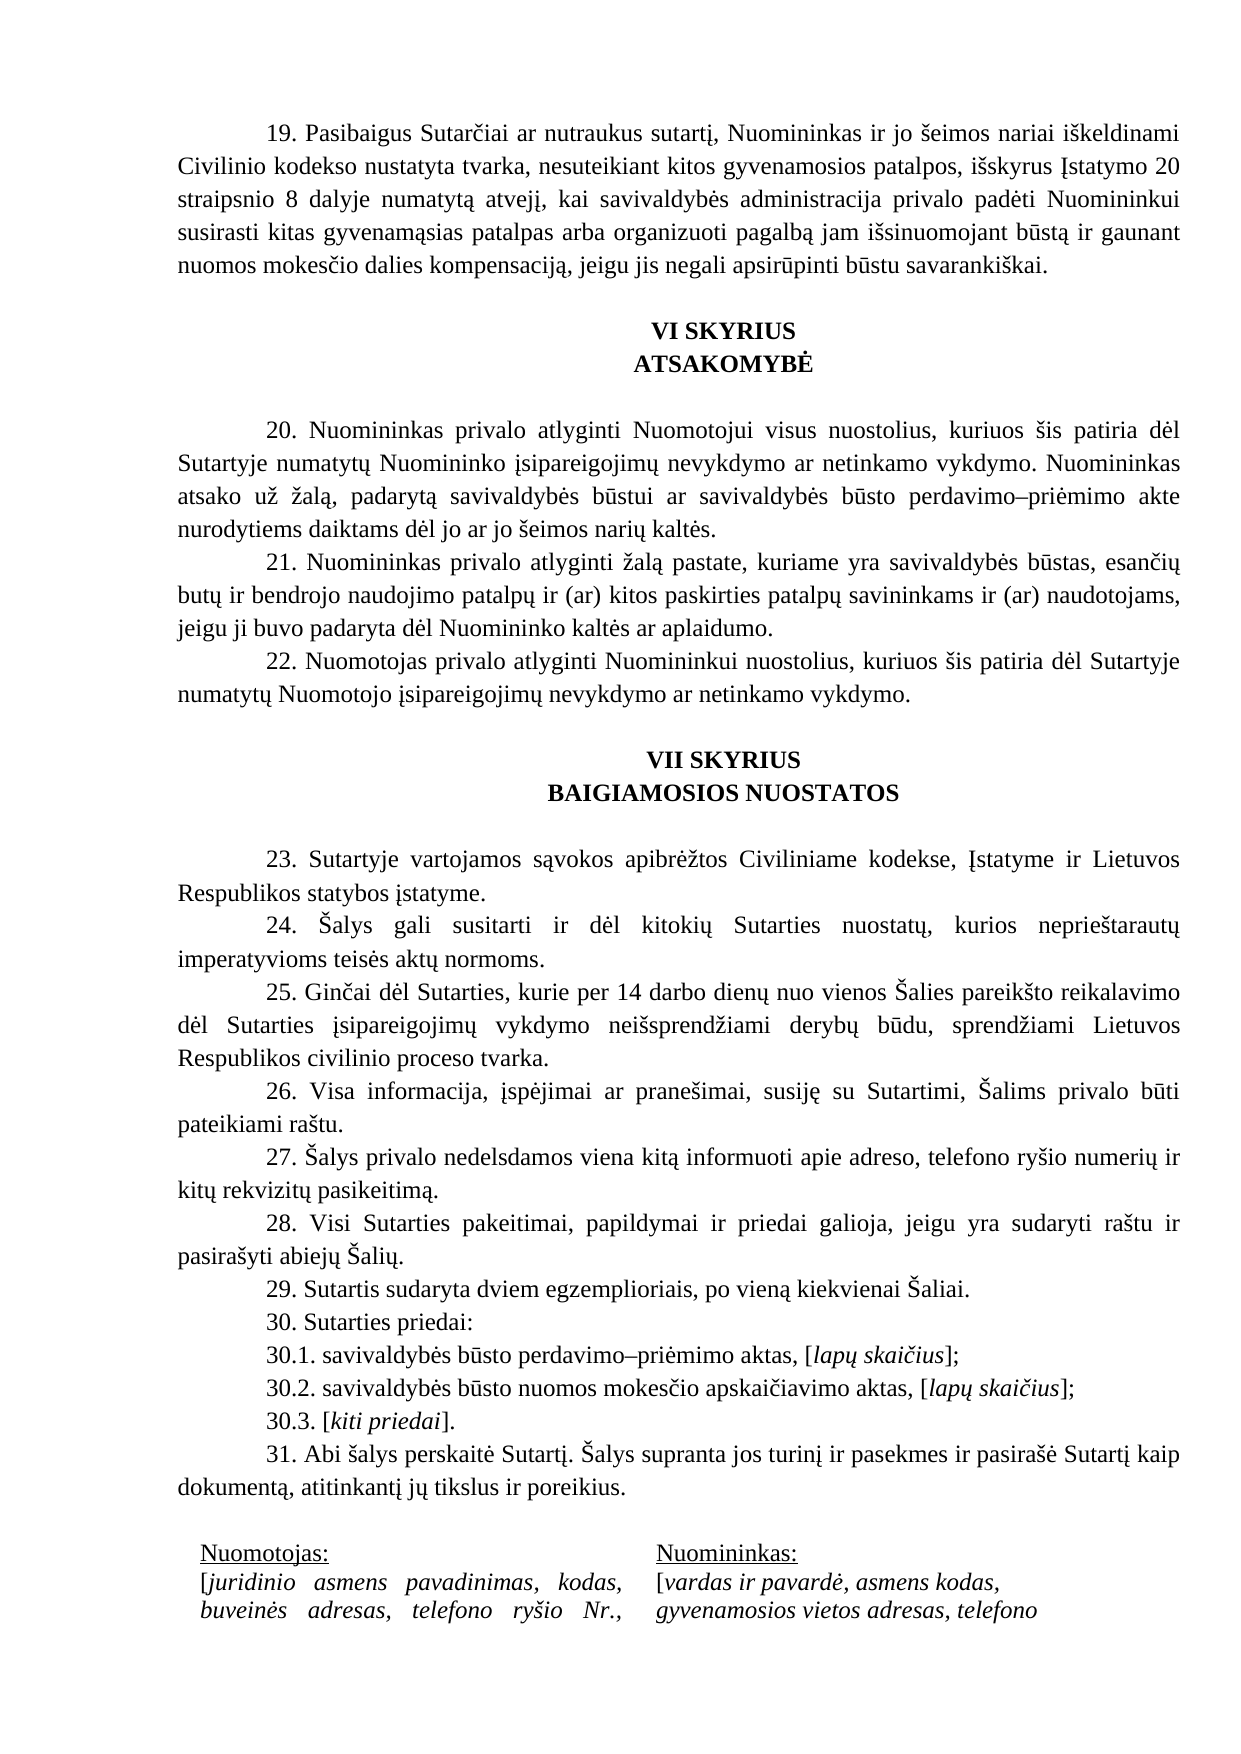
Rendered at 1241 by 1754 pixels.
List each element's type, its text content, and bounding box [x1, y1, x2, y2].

text ATSAKOMYBĖ [177, 349, 1181, 378]
text 30. Sutarties priedai: [177, 1307, 1181, 1336]
text 22. Nuomotojas privalo atlyginti Nuomininkui nuostolius, kuriuos šis patiria dėl Sutartyje numatytų Nuomotojo įsipareigojimų nevykdymo ar netinkamo vykdymo. [177, 646, 1181, 708]
text 26. Visa informacija, įspėjimai ar pranešimai, susiję su Sutartimi, Šalims privalo būti pateikiami raštu. [177, 1076, 1181, 1137]
text 23. Sutartyje vartojamos sąvokos apibrėžtos Civiliniame kodekse, Įstatyme ir Lietuvos Respublikos statybos įstatyme. [177, 844, 1181, 906]
table_header Nuomotojas: [juridinio asmens pavadinimas, kodas, buveinės adresas, telefono ryšio Nr., [189, 1538, 636, 1624]
text 31. Abi šalys perskaitė Sutartį. Šalys supranta jos turinį ir pasekmes ir pasirašė Sutartį kaip dokumentą, atitinkantį jų tikslus ir poreikius. [177, 1439, 1181, 1501]
text VI SKYRIUS [177, 316, 1181, 345]
text 25. Ginčai dėl Sutarties, kurie per 14 darbo dienų nuo vienos Šalies pareikšto reikalavimo dėl Sutarties įsipareigojimų vykdymo neišsprendžiami derybų būdu, sprendžiami Lietuvos Respublikos civilinio proceso tvarka. [177, 977, 1181, 1071]
table_header Nuomininkas: [vardas ir pavardė, asmens kodas, gyvenamosios vietos adresas, telefono [636, 1538, 1092, 1624]
text 30.1. savivaldybės būsto perdavimo–priėmimo aktas, [lapų skaičius]; [177, 1340, 1181, 1369]
text 30.2. savivaldybės būsto nuomos mokesčio apskaičiavimo aktas, [lapų skaičius]; [177, 1373, 1181, 1402]
text VII SKYRIUS [177, 746, 1181, 774]
text 28. Visi Sutarties pakeitimai, papildymai ir priedai galioja, jeigu yra sudaryti raštu ir pasirašyti abiejų Šalių. [177, 1208, 1181, 1269]
text 24. Šalys gali susitarti ir dėl kitokių Sutarties nuostatų, kurios neprieštarautų imperatyvioms teisės aktų normoms. [177, 911, 1181, 972]
text 29. Sutartis sudaryta dviem egzemplioriais, po vieną kiekvienai Šaliai. [177, 1274, 1181, 1303]
text 21. Nuomininkas privalo atlyginti žalą pastate, kuriame yra savivaldybės būstas, esančių butų ir bendrojo naudojimo patalpų ir (ar) kitos paskirties patalpų savininkams ir (ar) naudotojams, jeigu ji buvo padaryta dėl Nuomininko kaltės ar aplaidumo. [177, 547, 1181, 642]
text 20. Nuomininkas privalo atlyginti Nuomotojui visus nuostolius, kuriuos šis patiria dėl Sutartyje numatytų Nuomininko įsipareigojimų nevykdymo ar netinkamo vykdymo. Nuomininkas atsako už žalą, padarytą savivaldybės būstui ar savivaldybės būsto perdavimo–priėmimo akte nurodytiems daiktams dėl jo ar jo šeimos narių kaltės. [177, 415, 1181, 543]
text BAIGIAMOSIOS NUOSTATOS [177, 778, 1181, 807]
text 27. Šalys privalo nedelsdamos viena kitą informuoti apie adreso, telefono ryšio numerių ir kitų rekvizitų pasikeitimą. [177, 1142, 1181, 1203]
text 19. Pasibaigus Sutarčiai ar nutraukus sutartį, Nuomininkas ir jo šeimos nariai iškeldinami Civilinio kodekso nustatyta tvarka, nesuteikiant kitos gyvenamosios patalpos, išskyrus Įstatymo 20 straipsnio 8 dalyje numatytą atvejį, kai savivaldybės administracija privalo padėti Nuomininkui susirasti kitas gyvenamąsias patalpas arba organizuoti pagalbą jam išsinuomojant būstą ir gaunant nuomos mokesčio dalies kompensaciją, jeigu jis negali apsirūpinti būstu savarankiškai. [177, 118, 1181, 279]
text 30.3. [kiti priedai]. [177, 1406, 1181, 1435]
